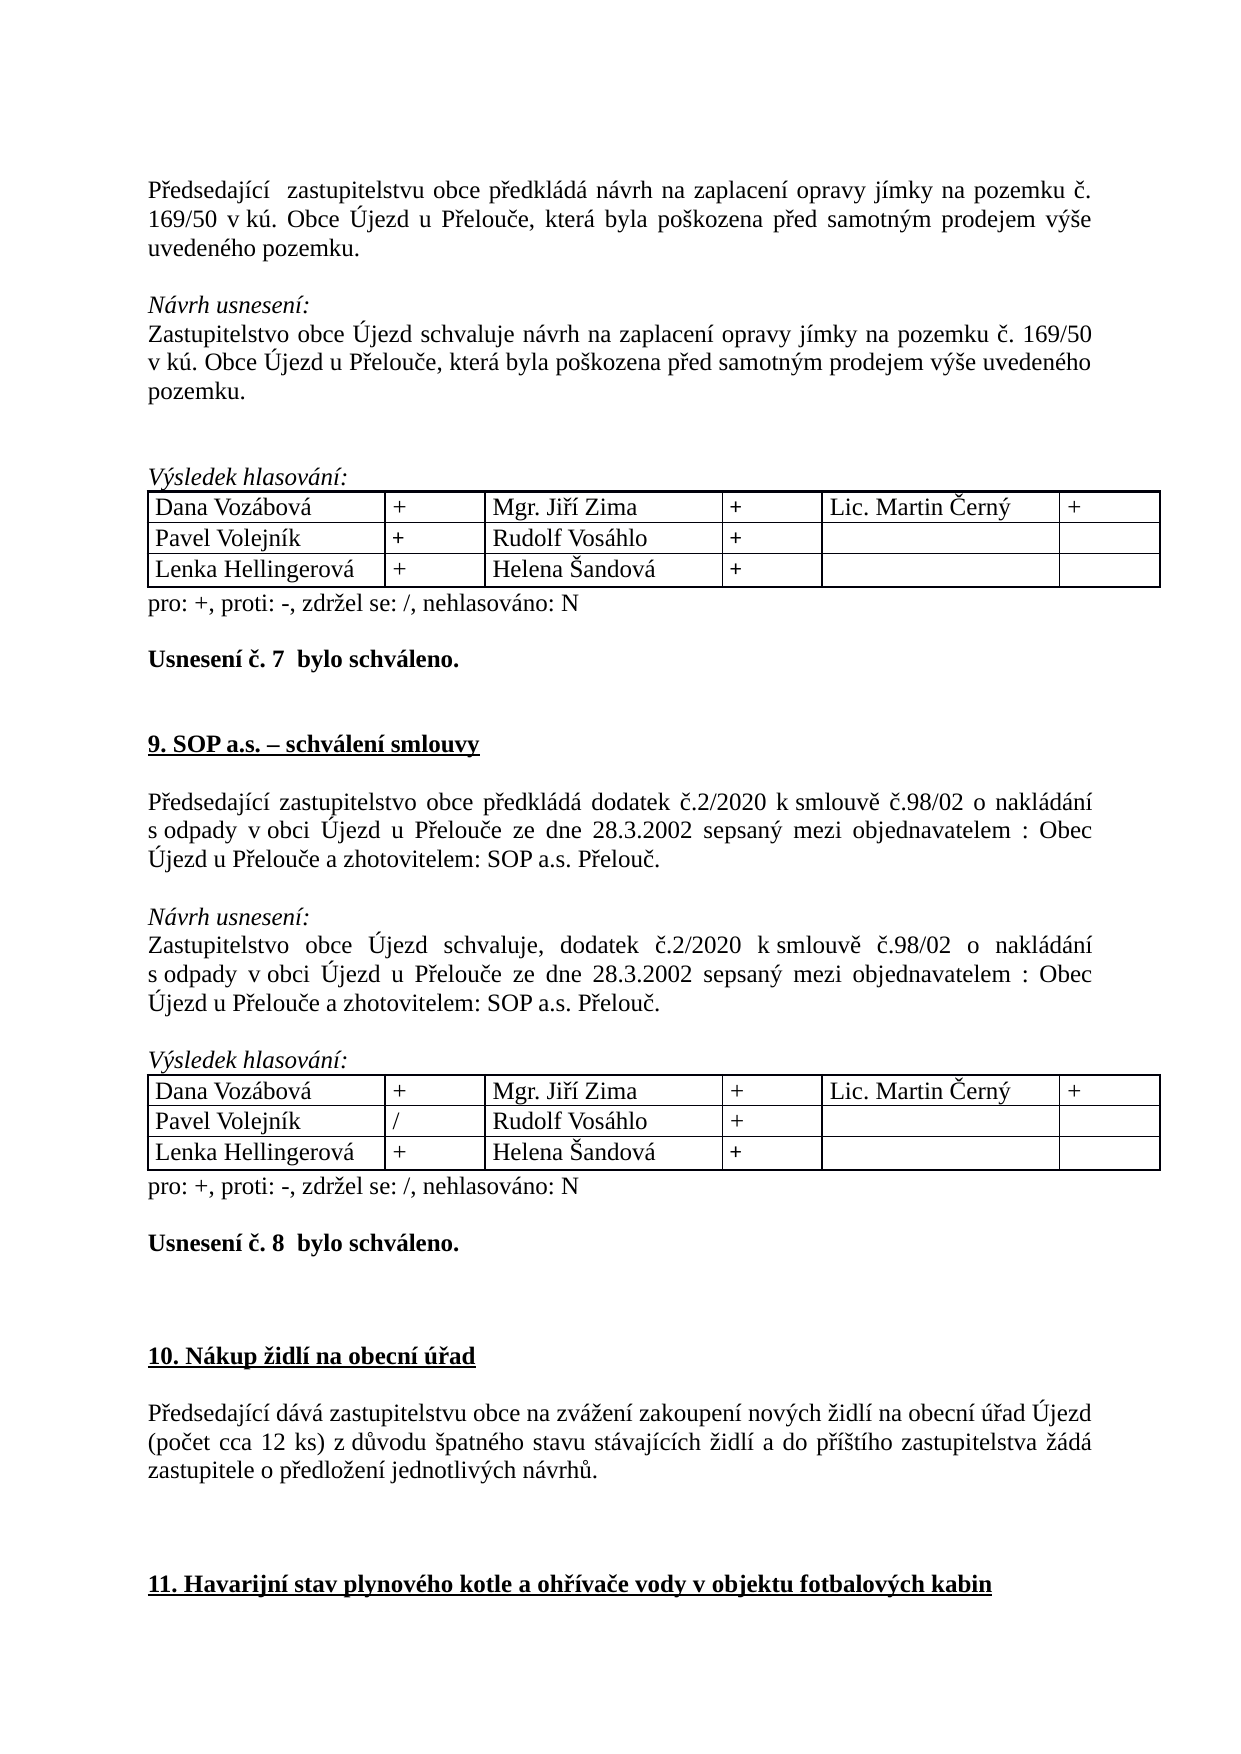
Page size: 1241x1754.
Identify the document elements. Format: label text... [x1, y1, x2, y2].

table_cell + [723, 554, 821, 586]
table_header + [723, 493, 821, 522]
table_cell Pavel Volejník [149, 523, 384, 553]
table_cell + [386, 1137, 484, 1169]
table_cell + [386, 523, 484, 553]
table_header Lic. Martin Černý [823, 493, 1059, 522]
text Zastupitelstvo obce Újezd schvaluje návrh na zaplacení opravy jímky na pozemku č. 169/50 v kú. Obce Újezd u Přelouče, která byla poškozena před samotným prodejem výše uvedeného pozemku. [148, 319, 1093, 405]
table_header Mgr. Jiří Zima [486, 493, 722, 522]
table_cell / [386, 1106, 484, 1136]
table_cell [823, 1137, 1059, 1169]
table_cell [1060, 554, 1159, 586]
text Zastupitelstvo obce Újezd schvaluje, dodatek č.2/2020 k smlouvě č.98/02 o nakládání s odpady v obci Újezd u Přelouče ze dne 28.3.2002 sepsaný mezi objednavatelem : Obec Újezd u Přelouče a zhotovitelem: SOP a.s. Přelouč. [148, 931, 1093, 1017]
table_header + [1060, 1076, 1159, 1105]
text Výsledek hlasování: [148, 462, 1093, 490]
table_cell Rudolf Vosáhlo [486, 523, 722, 553]
table_cell Helena Šandová [486, 554, 722, 586]
text Návrh usnesení: [148, 290, 1093, 319]
text Usnesení č. 8 bylo schváleno. [148, 1228, 1093, 1257]
table_header Dana Vozábová [149, 1076, 384, 1105]
table_header Lic. Martin Černý [823, 1076, 1059, 1105]
text Předsedající zastupitelstvu obce předkládá návrh na zaplacení opravy jímky na pozemku č. 169/50 v kú. Obce Újezd u Přelouče, která byla poškozena před samotným prodejem výše uvedeného pozemku. [148, 176, 1093, 262]
table_header + [386, 1076, 484, 1105]
table_cell [823, 1106, 1059, 1136]
table_cell [823, 554, 1059, 586]
text pro: +, proti: -, zdržel se: /, nehlasováno: N [148, 1171, 1093, 1200]
table_cell + [723, 1106, 821, 1136]
text 9. SOP a.s. – schválení smlouvy [148, 729, 1093, 758]
table_cell + [723, 523, 821, 553]
table_cell [1060, 1137, 1159, 1169]
text 10. Nákup židlí na obecní úřad [148, 1341, 1093, 1370]
table_cell + [386, 554, 484, 586]
table_header Mgr. Jiří Zima [486, 1076, 722, 1105]
text 11. Havarijní stav plynového kotle a ohřívače vody v objektu fotbalových kabin [148, 1569, 1093, 1598]
table_cell [1060, 523, 1159, 553]
text Předsedající dává zastupitelstvu obce na zvážení zakoupení nových židlí na obecní úřad Újezd (počet cca 12 ks) z důvodu špatného stavu stávajících židlí a do příštího zastupitelstva žádá zastupitele o předložení jednotlivých návrhů. [148, 1398, 1093, 1484]
text pro: +, proti: -, zdržel se: /, nehlasováno: N [148, 588, 1093, 617]
table_header + [1060, 493, 1159, 522]
text Usnesení č. 7 bylo schváleno. [148, 644, 1093, 673]
table_header + [386, 493, 484, 522]
text Výsledek hlasování: [148, 1045, 1093, 1074]
table_cell Pavel Volejník [149, 1106, 384, 1136]
table_header Dana Vozábová [149, 493, 384, 522]
table_cell Helena Šandová [486, 1137, 722, 1169]
table_cell Rudolf Vosáhlo [486, 1106, 722, 1136]
table_cell Lenka Hellingerová [149, 554, 384, 586]
table_cell + [723, 1137, 821, 1169]
text Předsedající zastupitelstvo obce předkládá dodatek č.2/2020 k smlouvě č.98/02 o nakládání s odpady v obci Újezd u Přelouče ze dne 28.3.2002 sepsaný mezi objednavatelem : Obec Újezd u Přelouče a zhotovitelem: SOP a.s. Přelouč. [148, 787, 1093, 873]
table_cell [823, 523, 1059, 553]
table_cell [1060, 1106, 1159, 1136]
table_cell Lenka Hellingerová [149, 1137, 384, 1169]
text Návrh usnesení: [148, 902, 1093, 931]
table_header + [723, 1076, 821, 1105]
